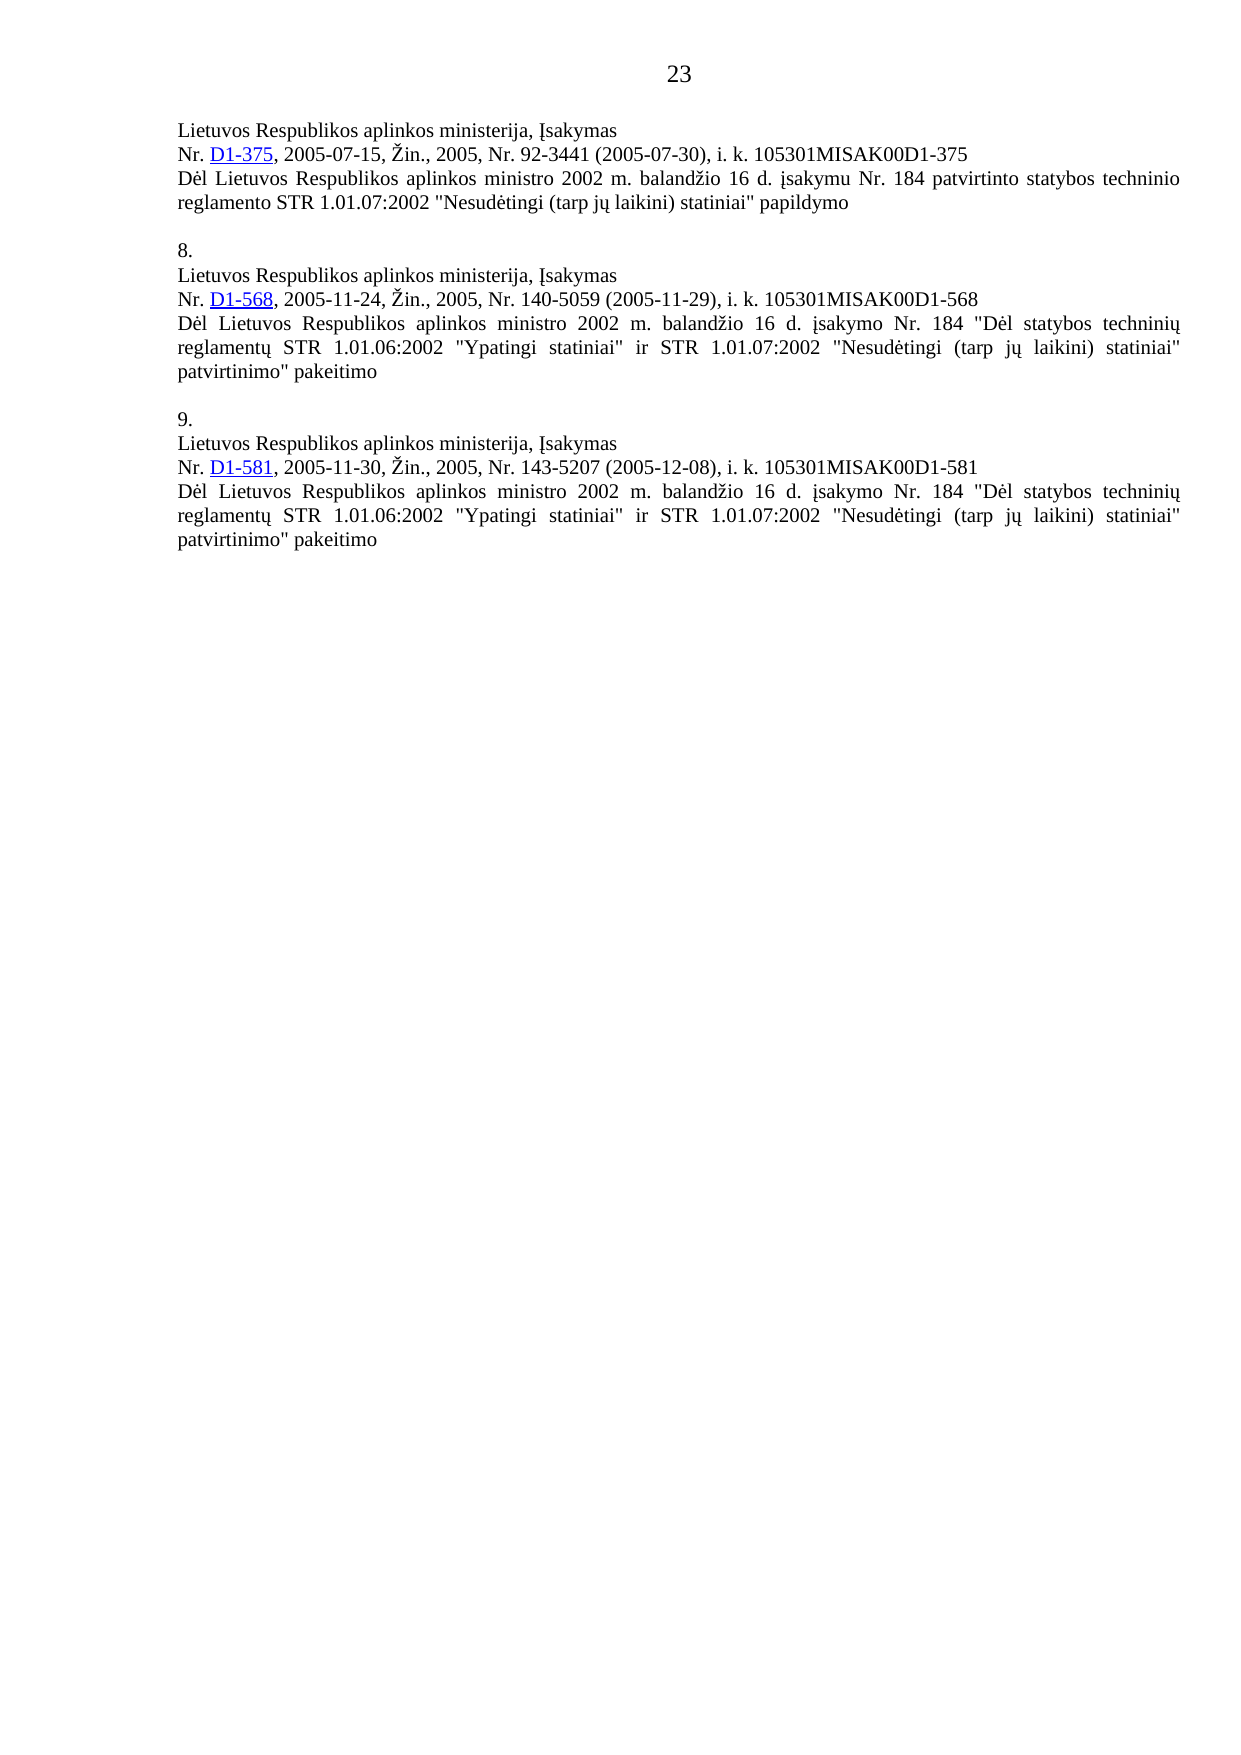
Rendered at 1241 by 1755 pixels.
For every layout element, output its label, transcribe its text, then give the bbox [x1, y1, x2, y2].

text Dėl Lietuvos Respublikos aplinkos ministro 2002 m. balandžio 16 d. įsakymu Nr. 184 patvirtinto statybos techninio reglamento STR 1.01.07:2002 "Nesudėtingi (tarp jų laikini) statiniai" papildymo [177, 166, 1181, 214]
text Lietuvos Respublikos aplinkos ministerija, Įsakymas [177, 118, 1181, 142]
text 9. [177, 407, 1181, 431]
text Lietuvos Respublikos aplinkos ministerija, Įsakymas [177, 262, 1181, 287]
text Dėl Lietuvos Respublikos aplinkos ministro 2002 m. balandžio 16 d. įsakymo Nr. 184 "Dėl statybos techninių reglamentų STR 1.01.06:2002 "Ypatingi statiniai" ir STR 1.01.07:2002 "Nesudėtingi (tarp jų laikini) statiniai" patvirtinimo" pakeitimo [177, 479, 1181, 551]
text Dėl Lietuvos Respublikos aplinkos ministro 2002 m. balandžio 16 d. įsakymo Nr. 184 "Dėl statybos techninių reglamentų STR 1.01.06:2002 "Ypatingi statiniai" ir STR 1.01.07:2002 "Nesudėtingi (tarp jų laikini) statiniai" patvirtinimo" pakeitimo [177, 311, 1181, 383]
text Lietuvos Respublikos aplinkos ministerija, Įsakymas [177, 431, 1181, 455]
text Nr. D1-375, 2005-07-15, Žin., 2005, Nr. 92-3441 (2005-07-30), i. k. 105301MISAK00D1-375 [177, 142, 1181, 166]
text Nr. D1-568, 2005-11-24, Žin., 2005, Nr. 140-5059 (2005-11-29), i. k. 105301MISAK00D1-568 [177, 287, 1181, 311]
text Nr. D1-581, 2005-11-30, Žin., 2005, Nr. 143-5207 (2005-12-08), i. k. 105301MISAK00D1-581 [177, 455, 1181, 479]
text 8. [177, 238, 1181, 262]
